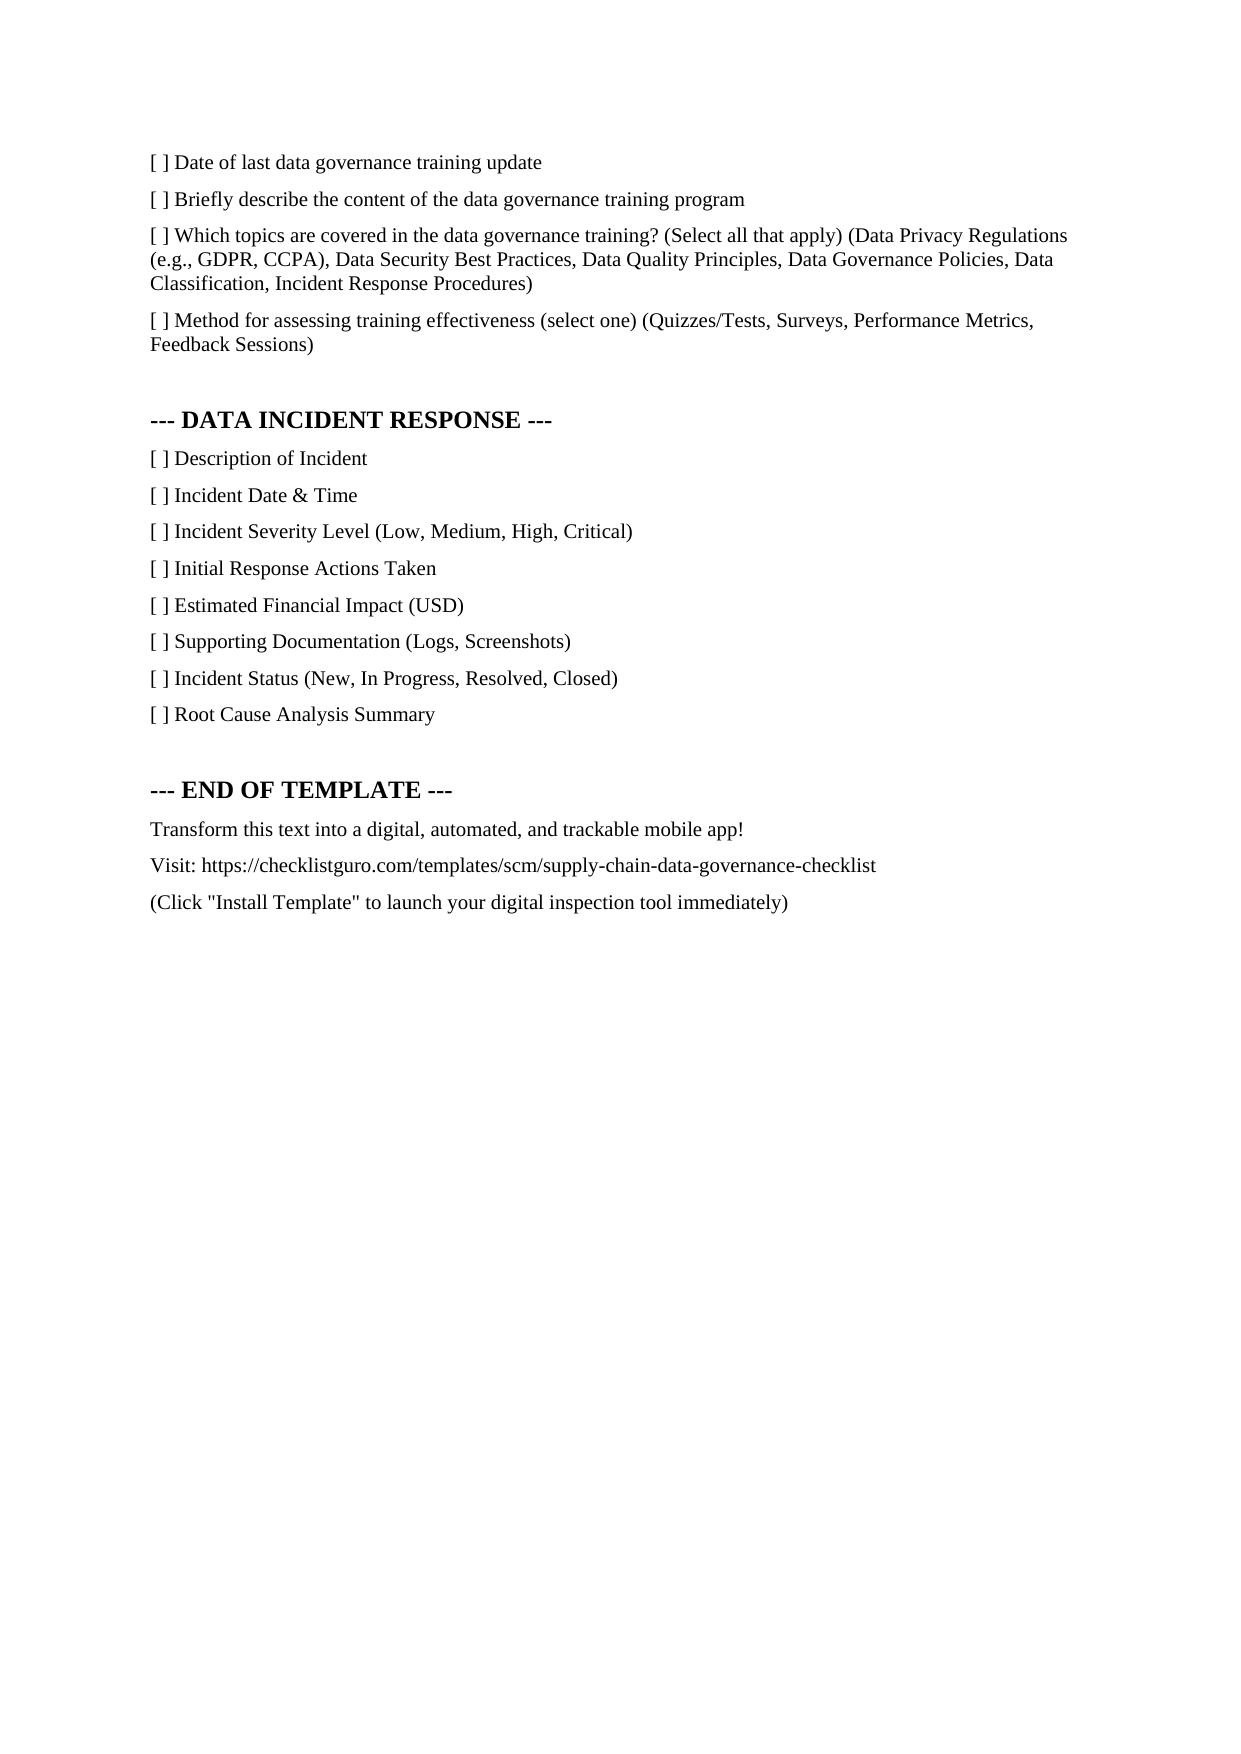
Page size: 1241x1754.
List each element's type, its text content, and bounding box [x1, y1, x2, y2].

text [ ] Supporting Documentation (Logs, Screenshots) [150, 629, 1090, 653]
text [ ] Description of Incident [150, 446, 1090, 470]
text [ ] Date of last data governance training update [150, 150, 1090, 174]
text [ ] Root Cause Analysis Summary [150, 702, 1090, 726]
text --- DATA INCIDENT RESPONSE --- [150, 405, 1090, 434]
text [ ] Incident Date & Time [150, 483, 1090, 507]
text [ ] Initial Response Actions Taken [150, 556, 1090, 580]
text (Click "Install Template" to launch your digital inspection tool immediately) [150, 890, 1090, 914]
text [ ] Incident Severity Level (Low, Medium, High, Critical) [150, 519, 1090, 543]
text Transform this text into a digital, automated, and trackable mobile app! [150, 817, 1090, 841]
text [ ] Estimated Financial Impact (USD) [150, 592, 1090, 617]
text --- END OF TEMPLATE --- [150, 775, 1090, 804]
text [ ] Method for assessing training effectiveness (select one) (Quizzes/Tests, Surveys, Performance Metrics, Feedback Sessions) [150, 308, 1090, 356]
text [ ] Briefly describe the content of the data governance training program [150, 187, 1090, 211]
text [ ] Which topics are covered in the data governance training? (Select all that apply) (Data Privacy Regulations (e.g., GDPR, CCPA), Data Security Best Practices, Data Quality Principles, Data Governance Policies, Data Classification, Incident Response Procedures) [150, 223, 1090, 295]
text [ ] Incident Status (New, In Progress, Resolved, Closed) [150, 666, 1090, 690]
text Visit: https://checklistguro.com/templates/scm/supply-chain-data-governance-checklist [150, 853, 1090, 877]
